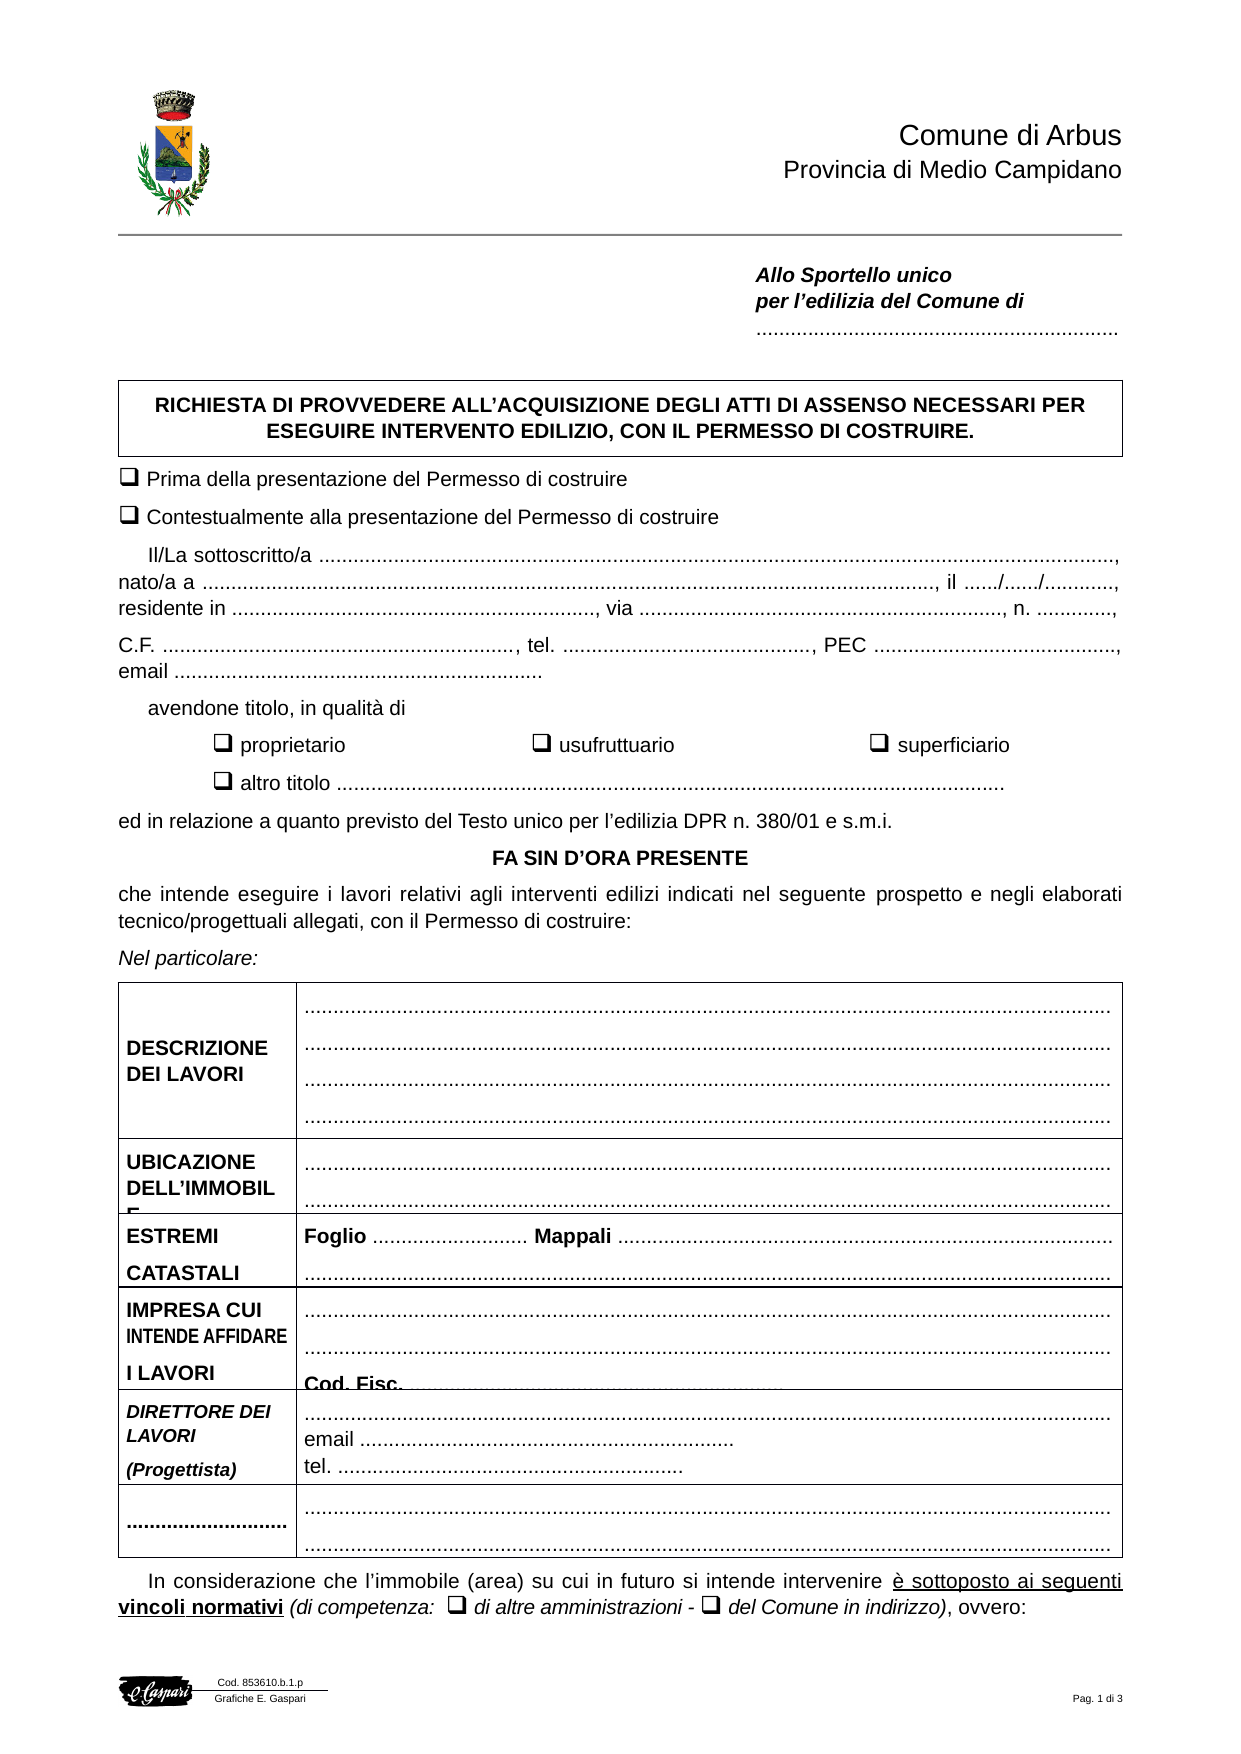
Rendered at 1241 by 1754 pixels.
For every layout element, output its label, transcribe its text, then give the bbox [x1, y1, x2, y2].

text  proprietario  usufruttuario  superficiario [118, 732, 1122, 757]
text ............................................................... [756, 316, 1122, 339]
text avendone titolo, in qualità di [118, 696, 1122, 720]
table_cell ............................ [119, 1485, 296, 1557]
text  Prima della presentazione del Permesso di costruire [118, 467, 1122, 492]
table_cell ............................................................................................................................................ ............................................................................................................................................ [297, 1139, 1122, 1212]
table_cell ESTREMI CATASTALI [119, 1214, 296, 1286]
table_cell UBICAZIONE DELL’IMMOBILE [119, 1139, 296, 1212]
picture [122, 87, 224, 219]
text Il/La sottoscritto/a .........................................................................................................................................., nato/a a ..............................................................................................................................., il ....../....../............, residente in ..............................................................., via ..............................................................., n. ............., [118, 543, 1122, 620]
table_cell ............................................................................................................................................ email ................................................................. tel. ............................................................ [297, 1390, 1122, 1483]
text  Contestualmente alla presentazione del Permesso di costruire [118, 505, 1122, 530]
text Provincia di Medio Campidano [224, 155, 1122, 184]
table_header ............................................................................................................................................ ............................................................................................................................................ ............................................................................................................................................ ............................................................................................................................................ [297, 983, 1122, 1138]
table_cell DIRETTORE DEI LAVORI (Progettista) [119, 1390, 296, 1483]
text per l’edilizia del Comune di [756, 289, 1122, 313]
table_header RICHIESTA DI PROVVEDERE ALL’ACQUISIZIONE DEGLI ATTI DI ASSENSO NECESSARI PER ESEGUIRE INTERVENTO EDILIZIO, CON IL PERMESSO DI COSTRUIRE. [119, 381, 1122, 456]
table_cell ............................................................................................................................................ ............................................................................................................................................ [297, 1485, 1122, 1557]
text  altro titolo .................................................................................................................... [118, 771, 1122, 796]
text Allo Sportello unico [755, 263, 1122, 287]
table_header DESCRIZIONE DEI LAVORI [119, 983, 296, 1138]
table_cell ............................................................................................................................................ ............................................................................................................................................ Cod. Fisc. ................................................................. tel. ................................................... [297, 1288, 1122, 1389]
picture [118, 1675, 193, 1707]
table_cell IMPRESA CUI INTENDE AFFIDARE I LAVORI [119, 1288, 296, 1389]
text C.F. ............................................................., tel. ..........................................., PEC .........................................., email ................................................................ [118, 633, 1122, 683]
table_cell Foglio ........................... Mappali ...................................................................................... ............................................................................................................................................ [297, 1214, 1122, 1286]
text ed in relazione a quanto previsto del Testo unico per l’edilizia DPR n. 380/01 e s.m.i. [118, 809, 1122, 833]
text Nel particolare: [118, 945, 1122, 969]
text In considerazione che l’immobile (area) su cui in futuro si intende intervenire è sottoposto ai seguenti vincoli normativi (di competenza:  di altre amministrazioni -  del Comune in indirizzo), ovvero: [118, 1568, 1122, 1620]
text FA SIN D’ORA PRESENTE [118, 845, 1122, 869]
text che intende eseguire i lavori relativi agli interventi edilizi indicati nel seguente prospetto e negli elaborati tecnico/progettuali allegati, con il Permesso di costruire: [118, 882, 1122, 932]
text Comune di Arbus [224, 118, 1122, 152]
